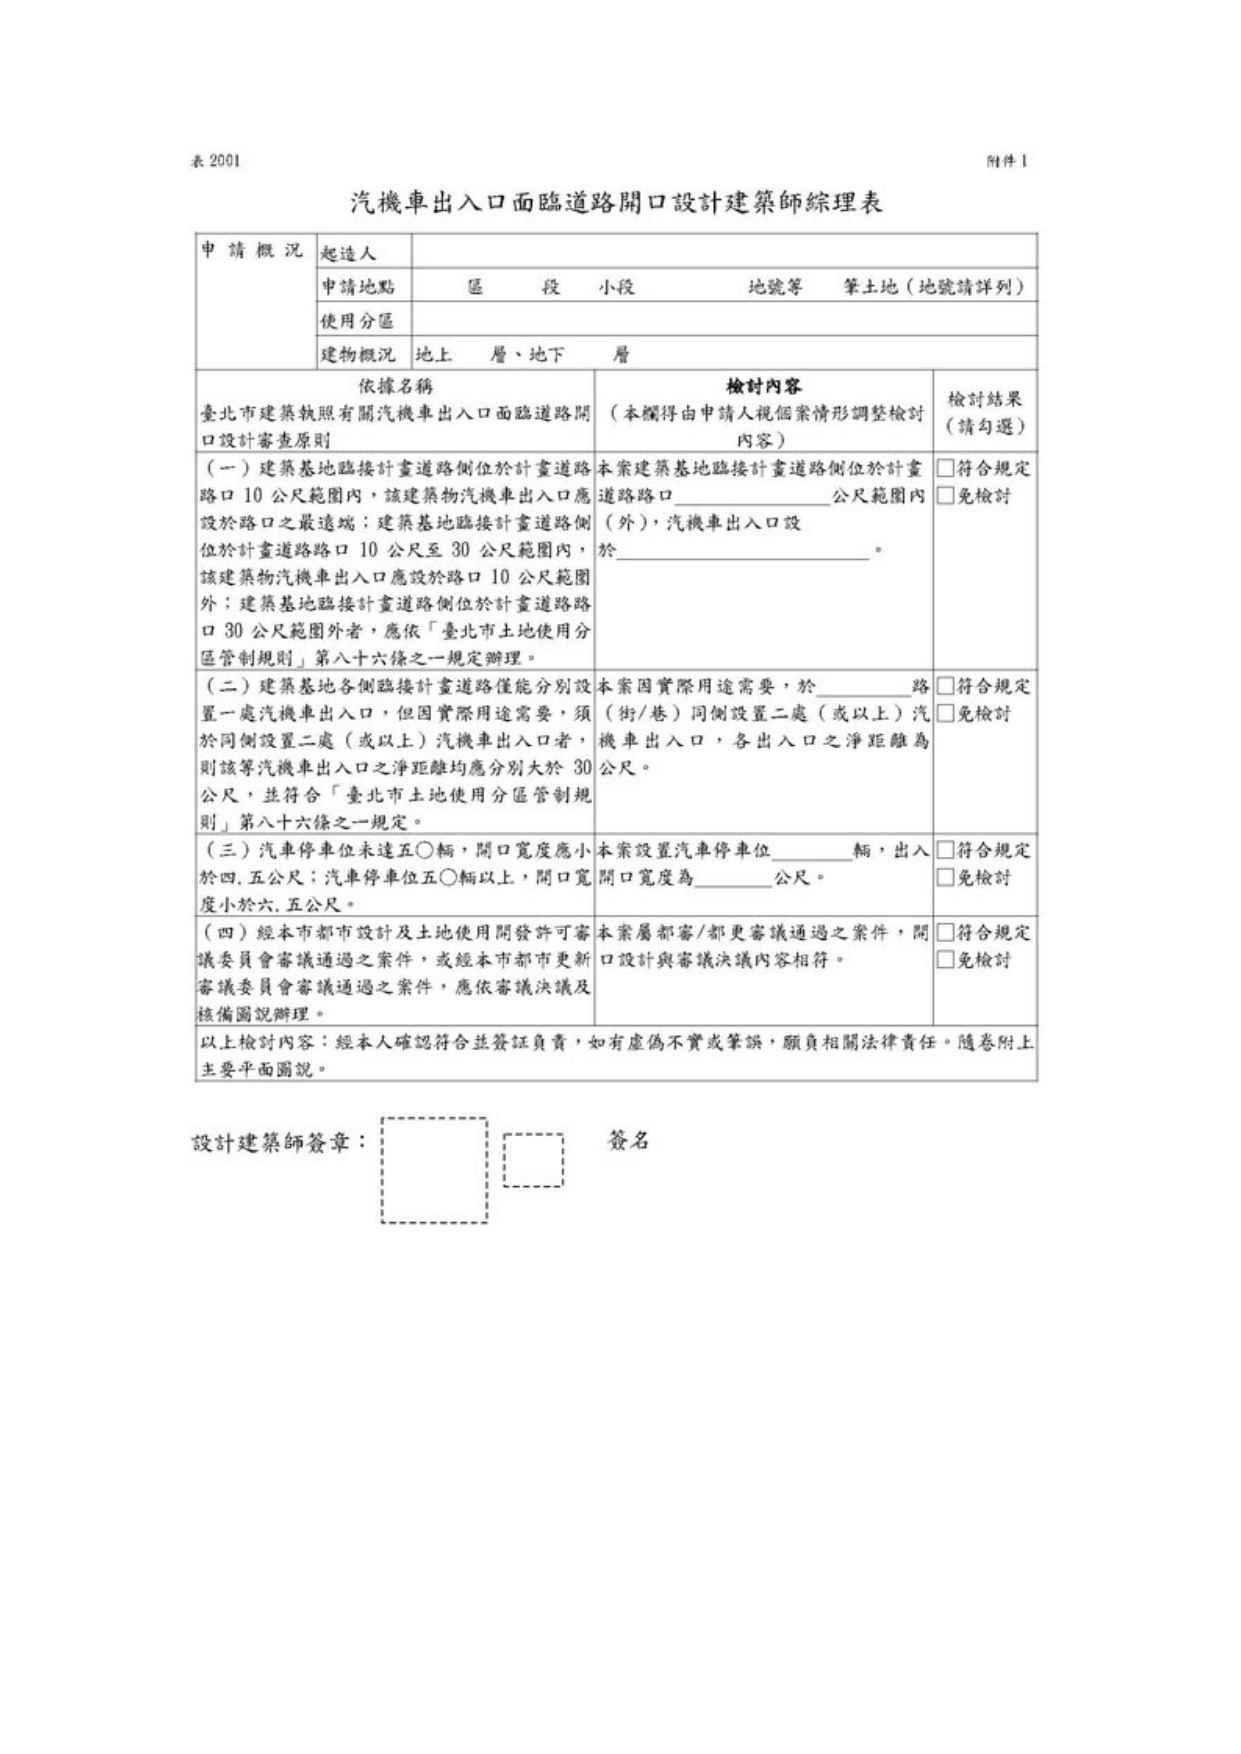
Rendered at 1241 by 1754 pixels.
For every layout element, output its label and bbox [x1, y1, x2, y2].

picture [187, 150, 1047, 1233]
